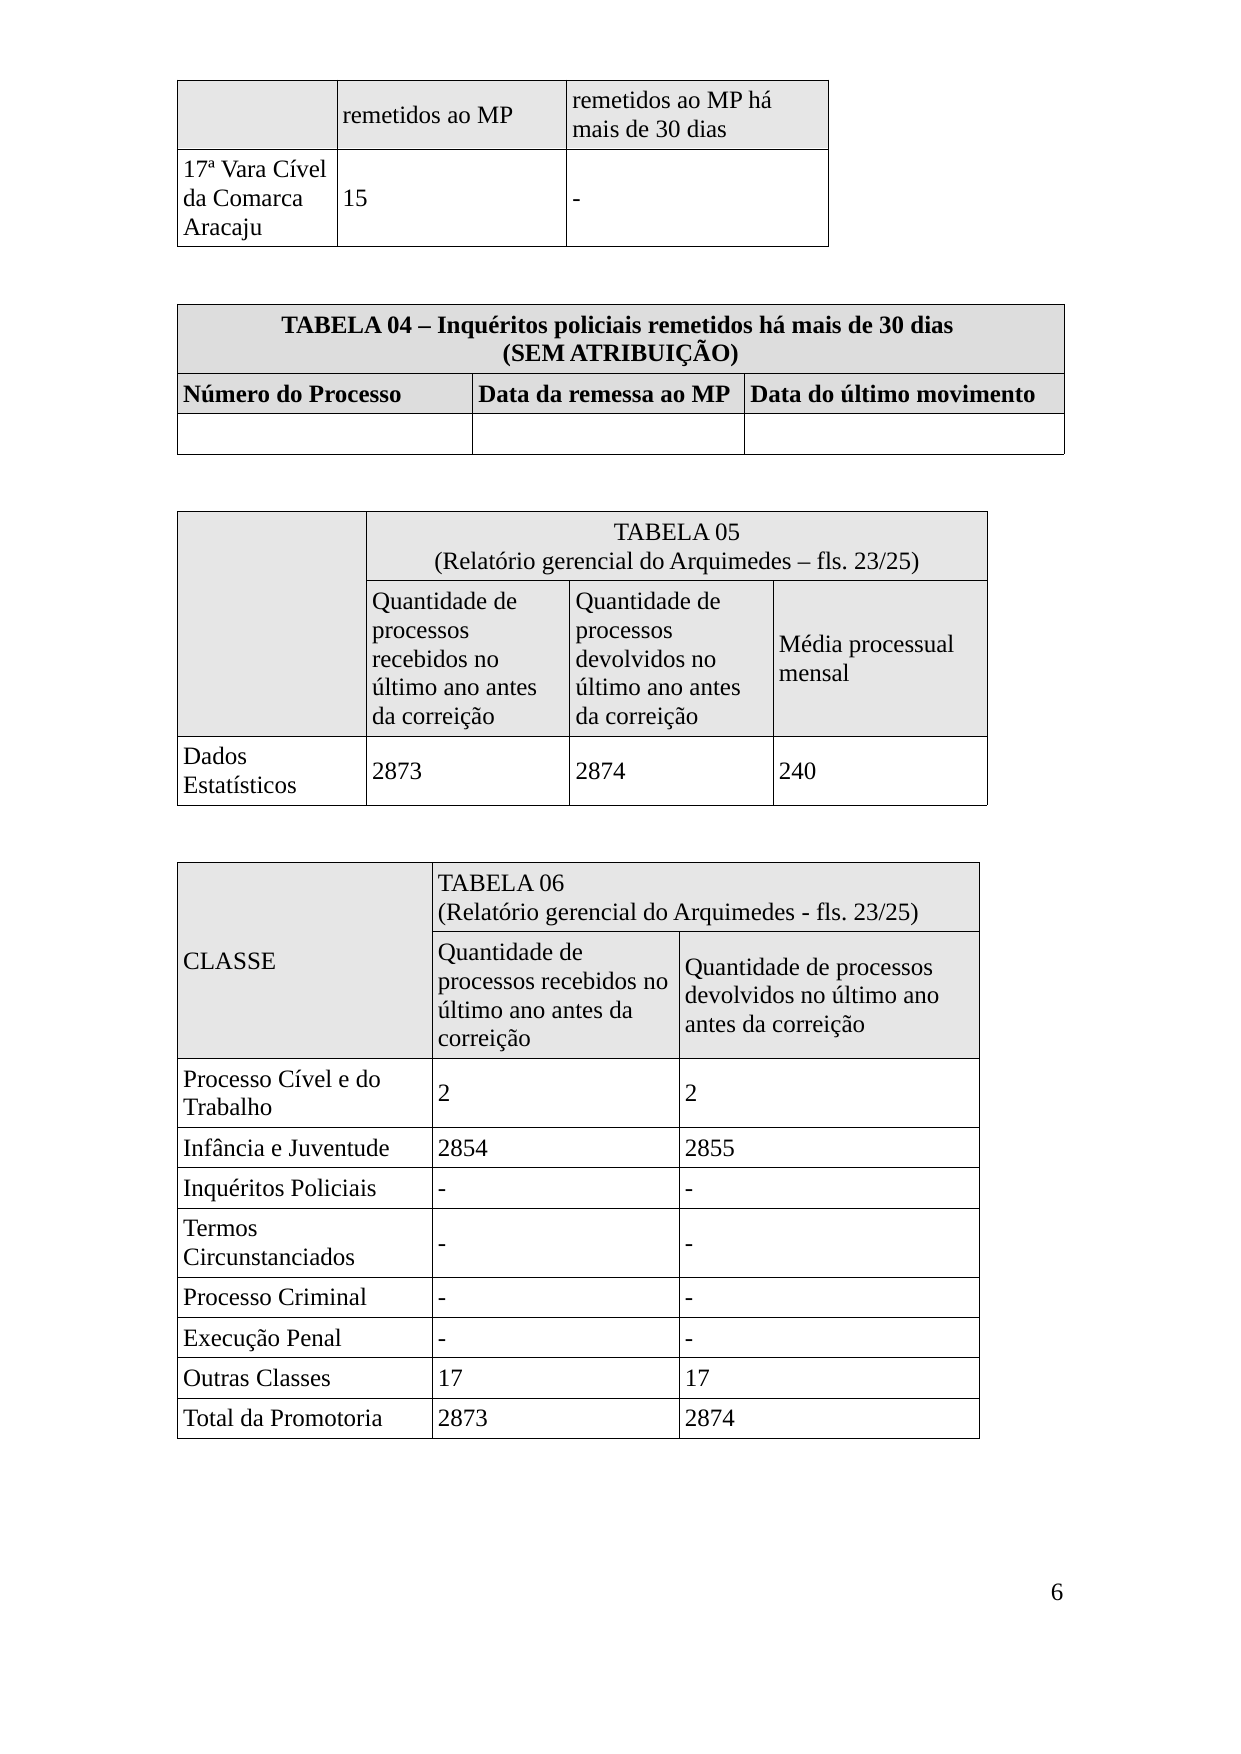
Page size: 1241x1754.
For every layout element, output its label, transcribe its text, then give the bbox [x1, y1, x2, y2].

table_cell [473, 414, 744, 454]
table_cell Quantidade de processos devolvidos no último ano antes da correição [680, 932, 979, 1058]
table_cell 2873 [367, 737, 569, 805]
table_cell 15 [338, 150, 566, 246]
table_cell Data do último movimento [745, 374, 1064, 413]
table_cell - [680, 1318, 979, 1357]
table_cell 2 [680, 1059, 979, 1127]
table_cell Média processual mensal [774, 581, 987, 736]
table_cell 2874 [570, 737, 773, 805]
table_cell [178, 414, 472, 454]
table_header TABELA 06 (Relatório gerencial do Arquimedes - fls. 23/25) [433, 863, 979, 931]
table_cell Inquéritos Policiais [178, 1168, 432, 1208]
table_cell 2 [433, 1059, 679, 1127]
table_cell 2854 [433, 1128, 679, 1167]
table_header [178, 512, 366, 736]
table_header TABELA 05 (Relatório gerencial do Arquimedes – fls. 23/25) [367, 512, 987, 580]
table_cell - [680, 1209, 979, 1277]
table_cell Quantidade de processos devolvidos no último ano antes da correição [570, 581, 773, 736]
table_cell remetidos ao MP há mais de 30 dias [567, 81, 828, 148]
table_header [178, 81, 337, 148]
table_cell - [433, 1278, 679, 1317]
table_cell 17 [680, 1358, 979, 1398]
table_cell Infância e Juventude [178, 1128, 432, 1167]
table_cell Data da remessa ao MP [473, 374, 744, 413]
table_cell - [433, 1318, 679, 1357]
table_cell Número do Processo [178, 374, 472, 413]
table_cell - [680, 1278, 979, 1317]
table_header TABELA 04 – Inquéritos policiais remetidos há mais de 30 dias (SEM ATRIBUIÇÃO) [178, 305, 1064, 373]
table_cell Quantidade de processos recebidos no último ano antes da correição [367, 581, 569, 736]
table_cell - [433, 1168, 679, 1208]
table_cell 17 [433, 1358, 679, 1398]
table_cell Outras Classes [178, 1358, 432, 1398]
table_cell 17ª Vara Cível da Comarca Aracaju [178, 150, 337, 246]
table_cell Processo Cível e do Trabalho [178, 1059, 432, 1127]
table_cell remetidos ao MP [338, 81, 566, 148]
table_cell Execução Penal [178, 1318, 432, 1357]
table_cell Termos Circunstanciados [178, 1209, 432, 1277]
table_cell 2873 [433, 1399, 679, 1438]
table_cell - [567, 150, 828, 246]
table_cell Quantidade de processos recebidos no último ano antes da correição [433, 932, 679, 1058]
table_cell Processo Criminal [178, 1278, 432, 1317]
table_header CLASSE [178, 863, 432, 1058]
table_cell Total da Promotoria [178, 1399, 432, 1438]
table_cell [745, 414, 1064, 454]
table_cell 2874 [680, 1399, 979, 1438]
table_cell - [680, 1168, 979, 1208]
table_cell 240 [774, 737, 987, 805]
table_cell 2855 [680, 1128, 979, 1167]
table_cell Dados Estatísticos [178, 737, 366, 805]
table_cell - [433, 1209, 679, 1277]
